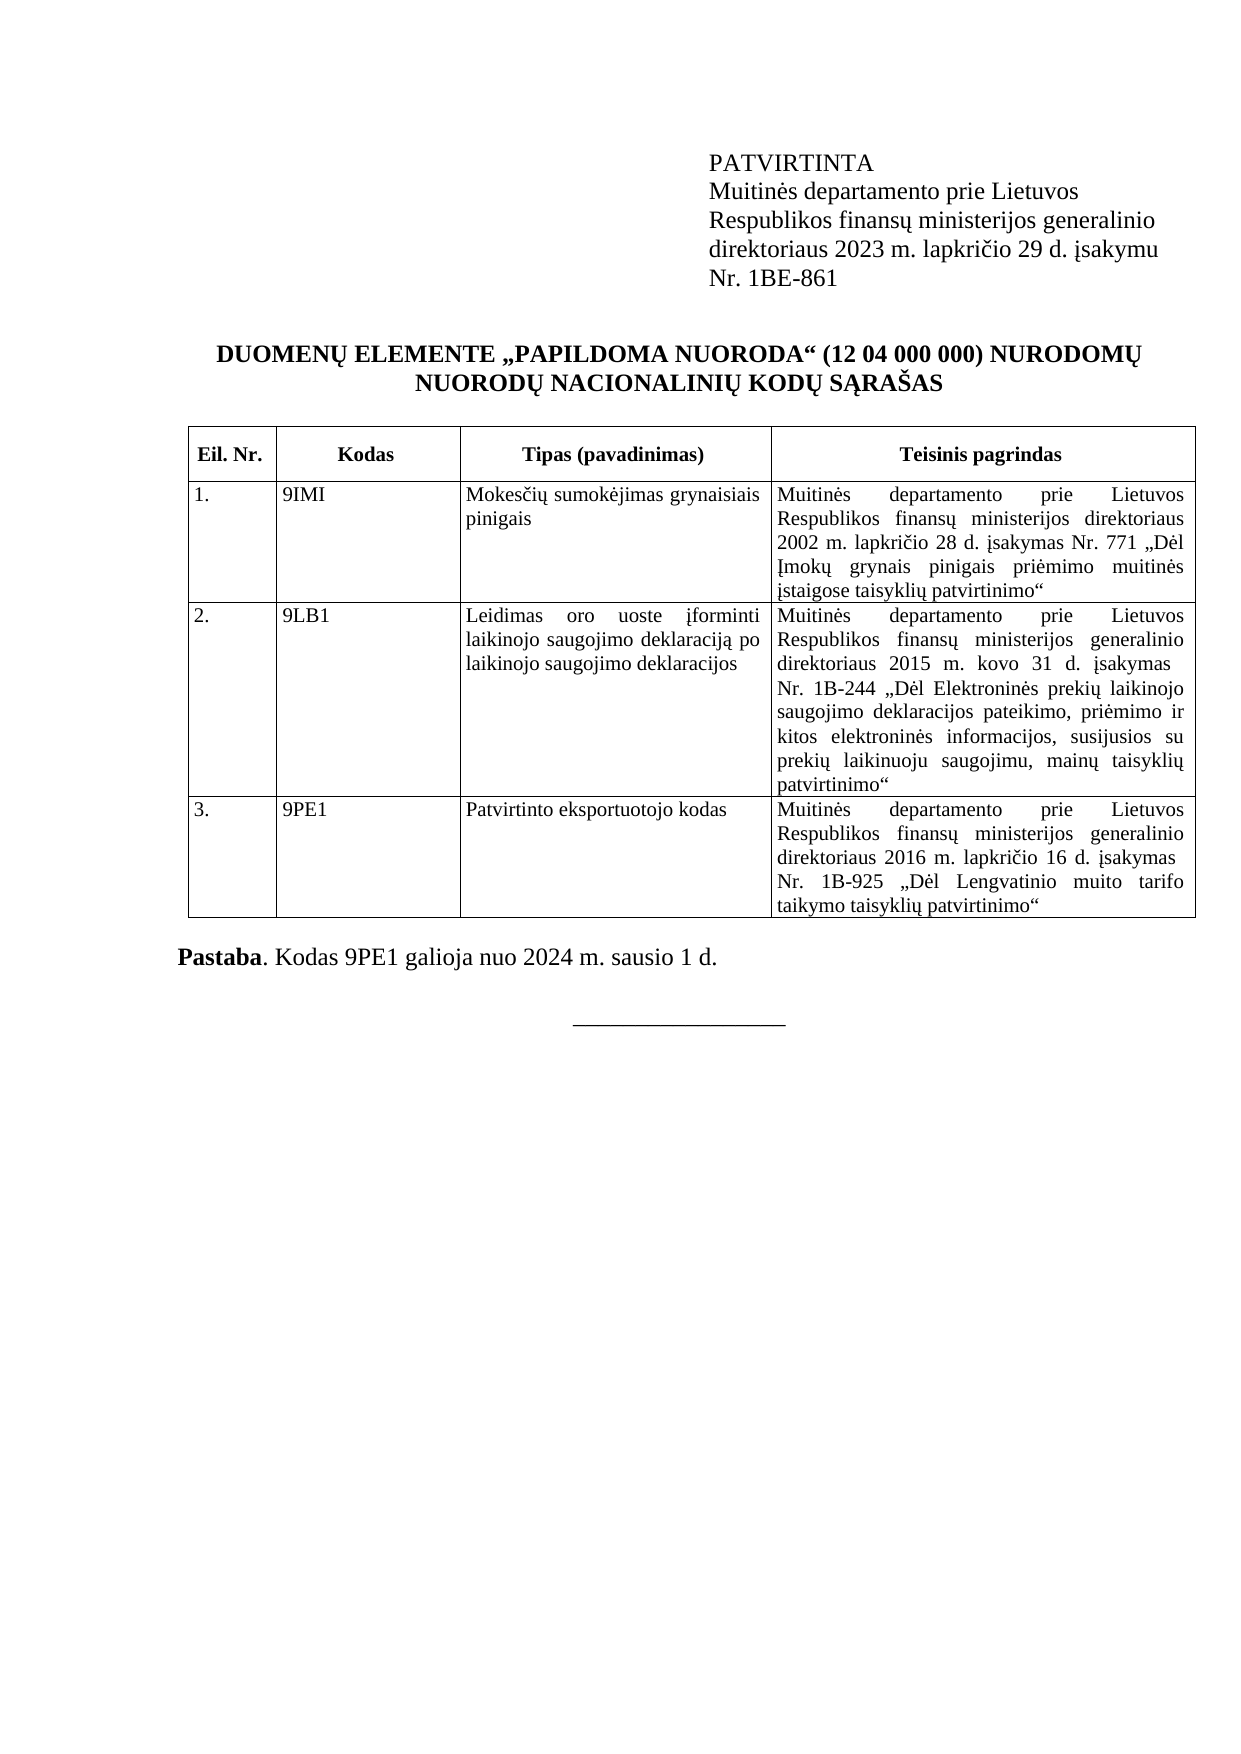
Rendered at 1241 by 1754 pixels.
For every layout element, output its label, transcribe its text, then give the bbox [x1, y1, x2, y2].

text Respublikos finansų ministerijos generalinio [177, 205, 1181, 234]
table_cell 3. [189, 797, 276, 917]
table_cell 9PE1 [277, 797, 460, 917]
text Pastaba. Kodas 9PE1 galioja nuo 2024 m. sausio 1 d. [177, 942, 1181, 971]
table_header Kodas [277, 427, 460, 481]
text Nr. 1BE-861 [177, 263, 1181, 291]
table_header Eil. Nr. [189, 427, 276, 481]
table_cell 9LB1 [277, 603, 460, 796]
text direktoriaus 2023 m. lapkričio 29 d. įsakymu [177, 234, 1181, 263]
table_cell Patvirtinto eksportuotojo kodas [461, 797, 771, 917]
table_cell Muitinės departamento prie Lietuvos Respublikos finansų ministerijos generalinio direktoriaus 2016 m. lapkričio 16 d. įsakymas Nr. 1B-925 „Dėl Lengvatinio muito tarifo taikymo taisyklių patvirtinimo“ [772, 797, 1195, 917]
text PATVIRTINTA [177, 148, 1181, 176]
table_cell Muitinės departamento prie Lietuvos Respublikos finansų ministerijos direktoriaus 2002 m. lapkričio 28 d. įsakymas Nr. 771 „Dėl Įmokų grynais pinigais priėmimo muitinės įstaigose taisyklių patvirtinimo“ [772, 482, 1195, 602]
text Muitinės departamento prie Lietuvos [177, 176, 1181, 205]
table_cell 1. [189, 482, 276, 602]
table_cell Muitinės departamento prie Lietuvos Respublikos finansų ministerijos generalinio direktoriaus 2015 m. kovo 31 d. įsakymas Nr. 1B-244 „Dėl Elektroninės prekių laikinojo saugojimo deklaracijos pateikimo, priėmimo ir kitos elektroninės informacijos, susijusios su prekių laikinuoju saugojimu, mainų taisyklių patvirtinimo“ [772, 603, 1195, 796]
table_cell Leidimas oro uoste įforminti laikinojo saugojimo deklaraciją po laikinojo saugojimo deklaracijos [461, 603, 771, 796]
table_cell 9IMI [277, 482, 460, 602]
table_header Teisinis pagrindas [772, 427, 1195, 481]
table_cell 2. [189, 603, 276, 796]
text DUOMENŲ ELEMENTE „PAPILDOMA NUORODA“ (12 04 000 000) NURODOMŲ NUORODŲ NACIONALINIŲ KODŲ SĄRAŠAS [177, 339, 1181, 397]
table_header Tipas (pavadinimas) [461, 427, 771, 481]
text _________________ [177, 1000, 1181, 1028]
table_cell Mokesčių sumokėjimas grynaisiais pinigais [461, 482, 771, 602]
